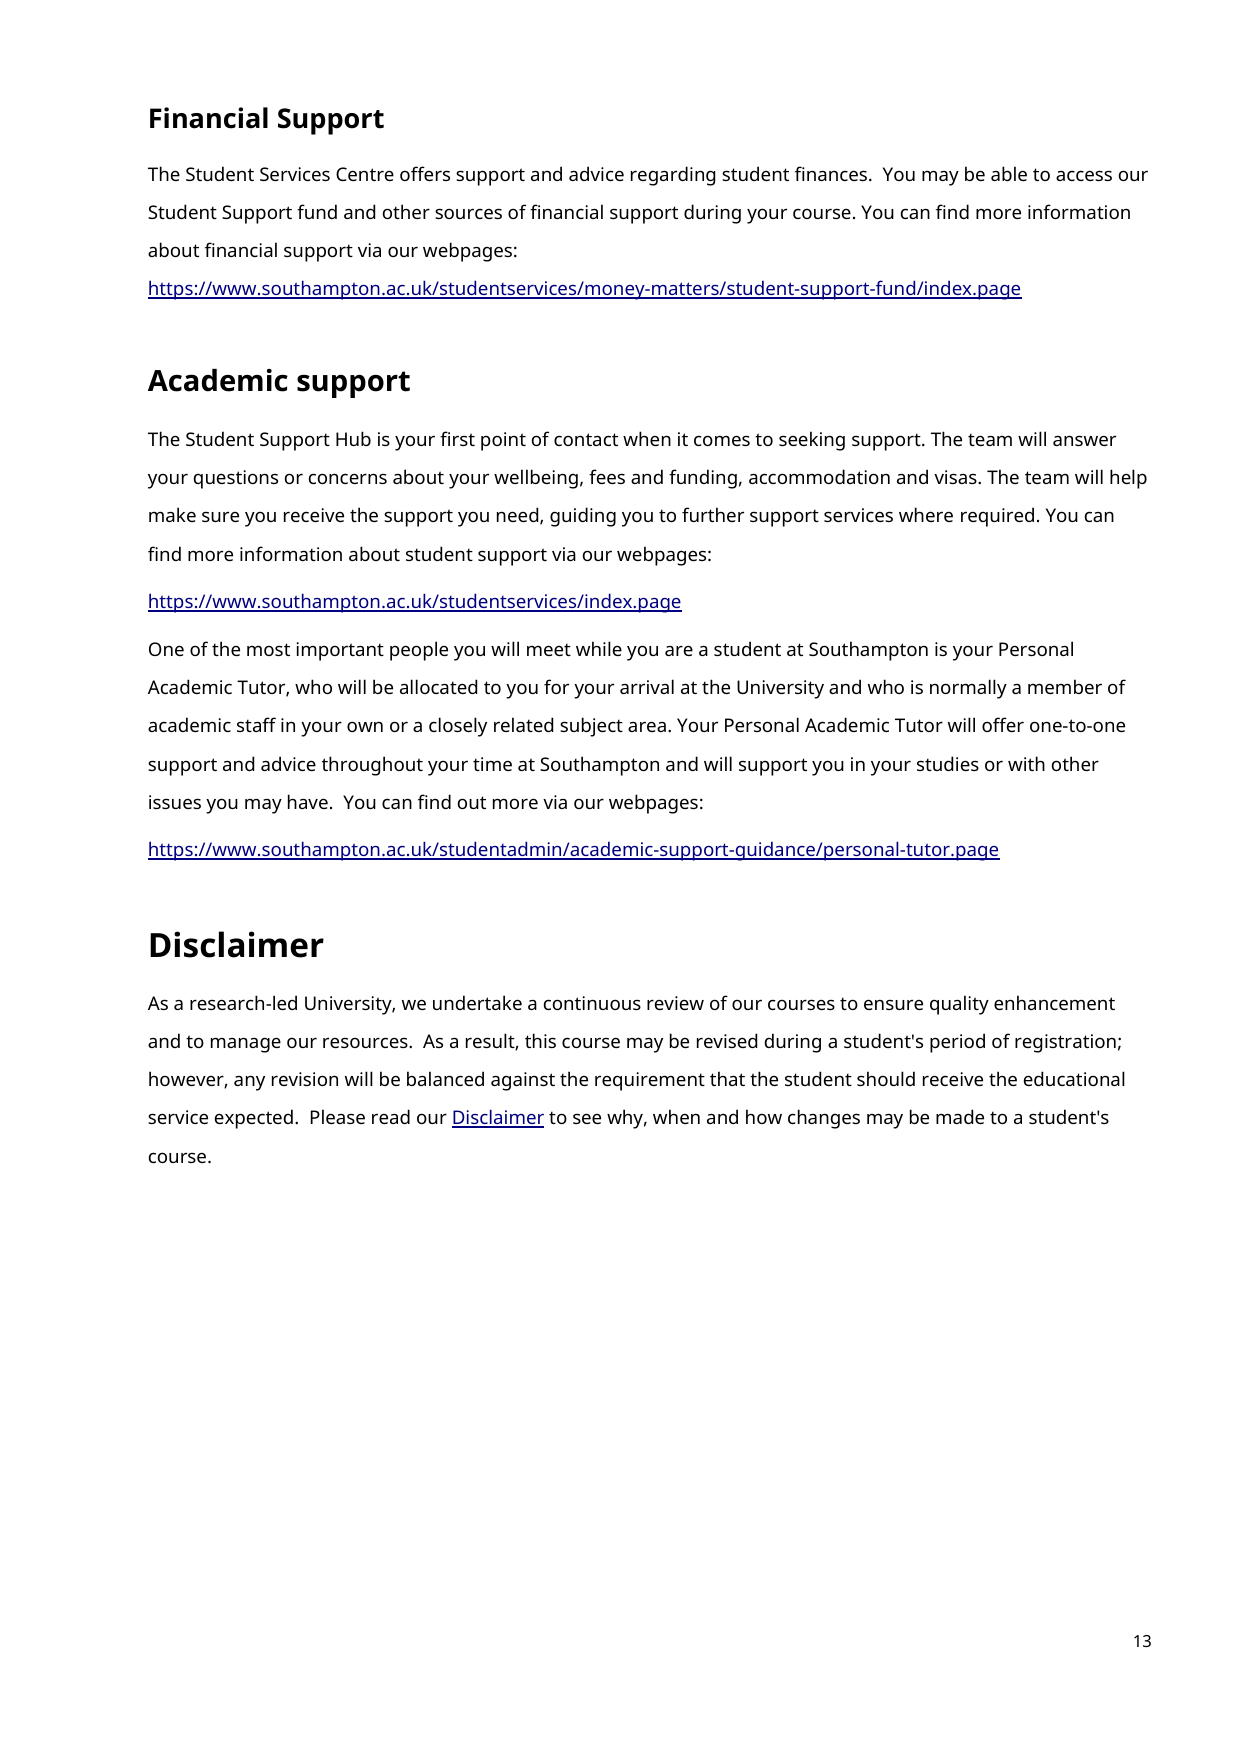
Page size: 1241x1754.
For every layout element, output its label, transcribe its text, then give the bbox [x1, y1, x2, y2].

text The Student Services Centre offers support and advice regarding student finances. You may be able to access our Student Support fund and other sources of financial support during your course. You can find more information about financial support via our webpages: https://www.southampton.ac.uk/studentservices/money-matters/student-support-fund/index.page [148, 161, 1152, 301]
subtitle Disclaimer [148, 922, 1152, 967]
text One of the most important people you will meet while you are a student at Southampton is your Personal Academic Tutor, who will be allocated to you for your arrival at the University and who is normally a member of academic staff in your own or a closely related subject area. Your Personal Academic Tutor will offer one-to-one support and advice throughout your time at Southampton and will support you in your studies or with other issues you may have. You can find out more via our webpages: [148, 636, 1152, 815]
subtitle Academic support [148, 361, 1152, 400]
text https://www.southampton.ac.uk/studentservices/index.page [148, 589, 1152, 614]
text https://www.southampton.ac.uk/studentadmin/academic-support-guidance/personal-tutor.page [148, 837, 1152, 862]
text As a research-led University, we undertake a continuous review of our courses to ensure quality enhancement and to manage our resources. As a result, this course may be revised during a student's period of registration; however, any revision will be balanced against the requirement that the student should receive the educational service expected. Please read our Disclaimer to see why, when and how changes may be made to a student's course. [148, 990, 1152, 1168]
subtitle Financial Support [148, 99, 1152, 136]
text The Student Support Hub is your first point of contact when it comes to seeking support. The team will answer your questions or concerns about your wellbeing, fees and funding, accommodation and visas. The team will help make sure you receive the support you need, guiding you to further support services where required. You can find more information about student support via our webpages: [148, 426, 1152, 567]
